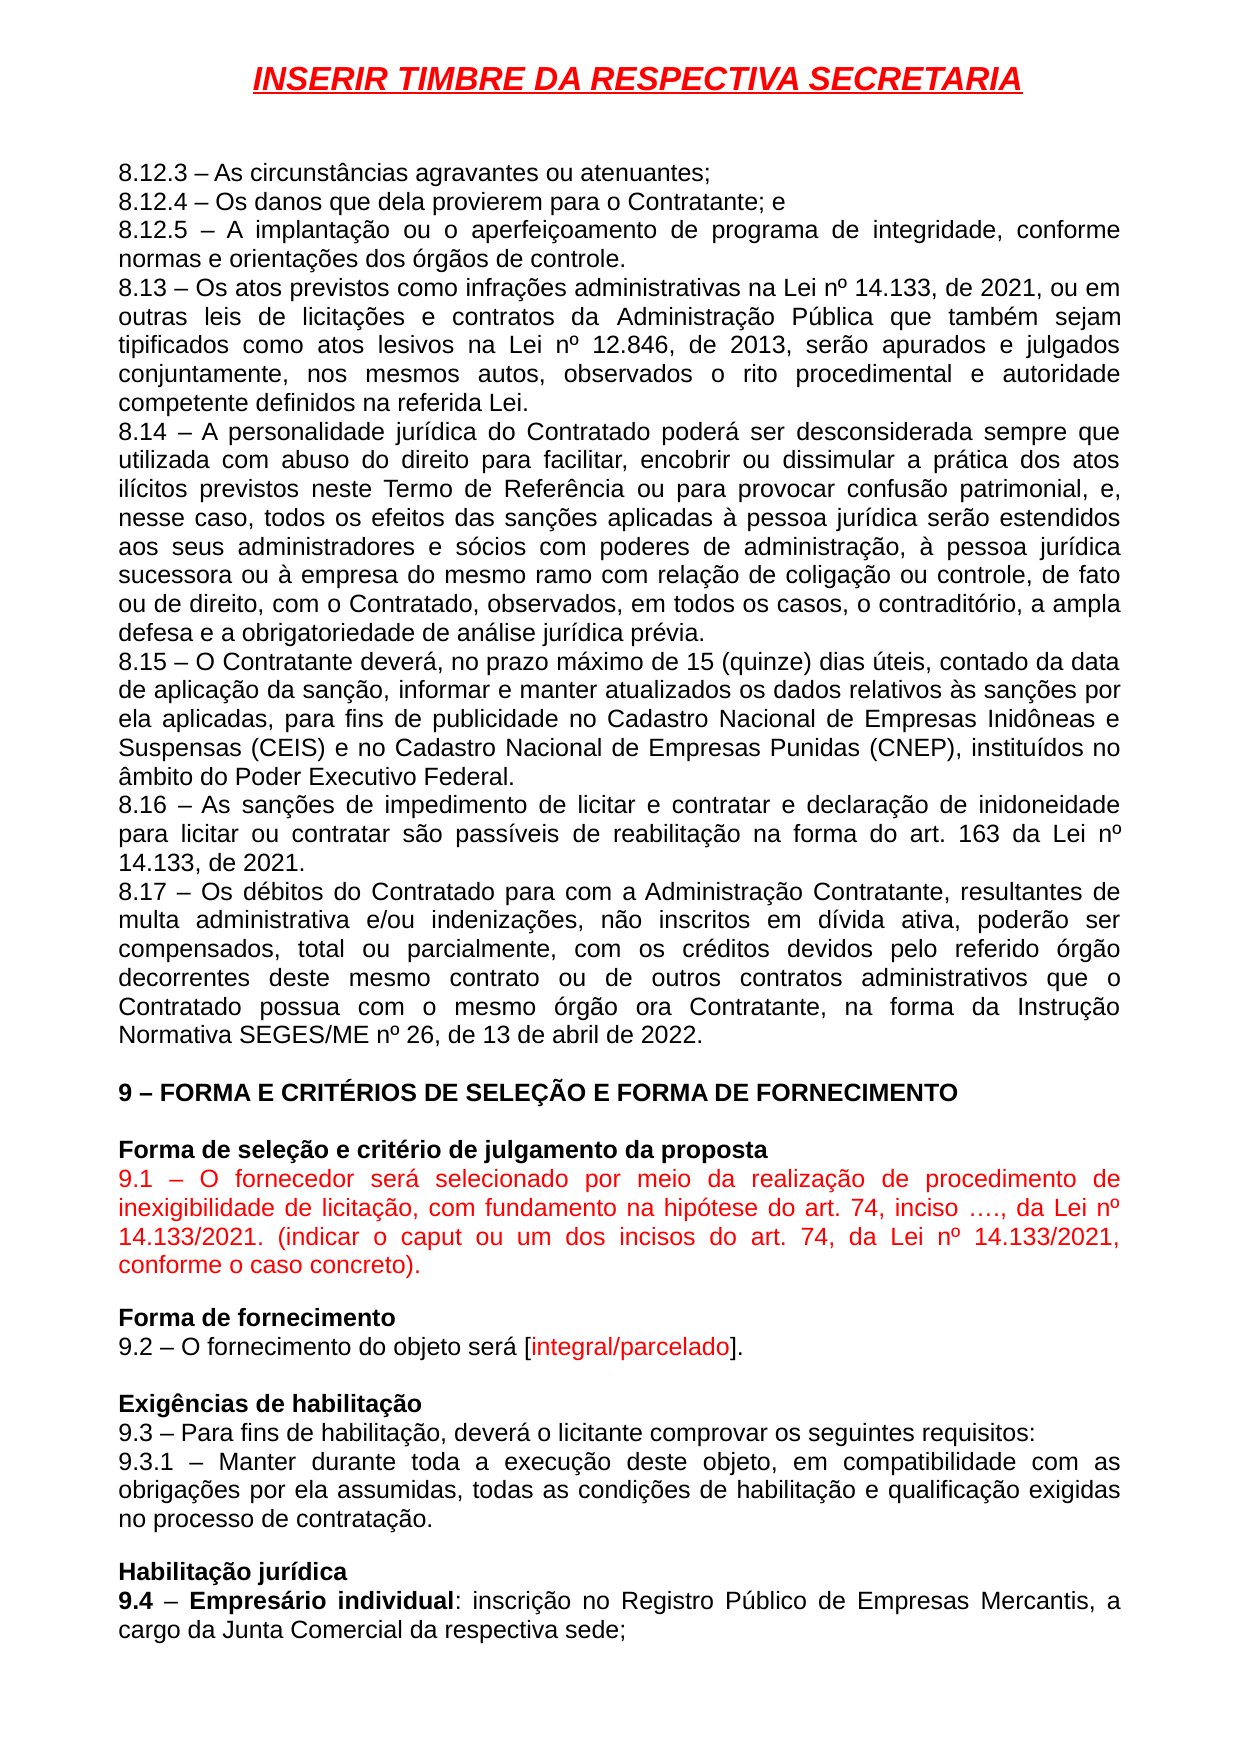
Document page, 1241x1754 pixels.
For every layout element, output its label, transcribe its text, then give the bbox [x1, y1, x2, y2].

subtitle Forma de seleção e critério de julgamento da proposta [118, 1135, 1122, 1164]
list 9.3.1 – Manter durante toda a execução deste objeto, em compatibilidade com as obrigações por ela assumidas, todas as condições de habilitação e qualificação exigidas no processo de contratação. [118, 1447, 1122, 1533]
text 8.14 – A personalidade jurídica do Contratado poderá ser desconsiderada sempre que utilizada com abuso do direito para facilitar, encobrir ou dissimular a prática dos atos ilícitos previstos neste Termo de Referência ou para provocar confusão patrimonial, e, nesse caso, todos os efeitos das sanções aplicadas à pessoa jurídica serão estendidos aos seus administradores e sócios com poderes de administração, à pessoa jurídica sucessora ou à empresa do mesmo ramo com relação de coligação ou controle, de fato ou de direito, com o Contratado, observados, em todos os casos, o contraditório, a ampla defesa e a obrigatoriedade de análise jurídica prévia. [118, 416, 1122, 646]
text 8.12.4 – Os danos que dela provierem para o Contratante; e [118, 186, 1122, 215]
subtitle Habilitação jurídica [118, 1557, 1122, 1586]
list 9.2 – O fornecimento do objeto será [integral/parcelado]. [118, 1332, 1122, 1361]
text Forma de fornecimento [118, 1303, 1122, 1332]
subtitle Exigências de habilitação [118, 1389, 1122, 1418]
text 8.12.5 – A implantação ou o aperfeiçoamento de programa de integridade, conforme normas e orientações dos órgãos de controle. [118, 215, 1122, 273]
text 8.13 – Os atos previstos como infrações administrativas na Lei nº 14.133, de 2021, ou em outras leis de licitações e contratos da Administração Pública que também sejam tipificados como atos lesivos na Lei nº 12.846, de 2013, serão apurados e julgados conjuntamente, nos mesmos autos, observados o rito procedimental e autoridade competente definidos na referida Lei. [118, 273, 1122, 416]
list 9 – FORMA E CRITÉRIOS DE SELEÇÃO E FORMA DE FORNECIMENTO [118, 1078, 1122, 1106]
list 9.1 – O fornecedor será selecionado por meio da realização de procedimento de inexigibilidade de licitação, com fundamento na hipótese do art. 74, inciso …., da Lei nº 14.133/2021. (indicar o caput ou um dos incisos do art. 74, da Lei nº 14.133/2021, conforme o caso concreto). [118, 1164, 1122, 1279]
text 8.15 – O Contratante deverá, no prazo máximo de 15 (quinze) dias úteis, contado da data de aplicação da sanção, informar e manter atualizados os dados relativos às sanções por ela aplicadas, para fins de publicidade no Cadastro Nacional de Empresas Inidôneas e Suspensas (CEIS) e no Cadastro Nacional de Empresas Punidas (CNEP), instituídos no âmbito do Poder Executivo Federal. [118, 646, 1122, 790]
list 9.3 – Para fins de habilitação, deverá o licitante comprovar os seguintes requisitos: [118, 1418, 1122, 1447]
text 8.12.3 – As circunstâncias agravantes ou atenuantes; [118, 158, 1122, 186]
text 8.16 – As sanções de impedimento de licitar e contratar e declaração de inidoneidade para licitar ou contratar são passíveis de reabilitação na forma do art. 163 da Lei nº 14.133, de 2021. [118, 790, 1122, 876]
list 9.4 – Empresário individual: inscrição no Registro Público de Empresas Mercantis, a cargo da Junta Comercial da respectiva sede; [118, 1586, 1122, 1643]
text 8.17 – Os débitos do Contratado para com a Administração Contratante, resultantes de multa administrativa e/ou indenizações, não inscritos em dívida ativa, poderão ser compensados, total ou parcialmente, com os créditos devidos pelo referido órgão decorrentes deste mesmo contrato ou de outros contratos administrativos que o Contratado possua com o mesmo órgão ora Contratante, na forma da Instrução Normativa SEGES/ME nº 26, de 13 de abril de 2022. [118, 876, 1122, 1049]
